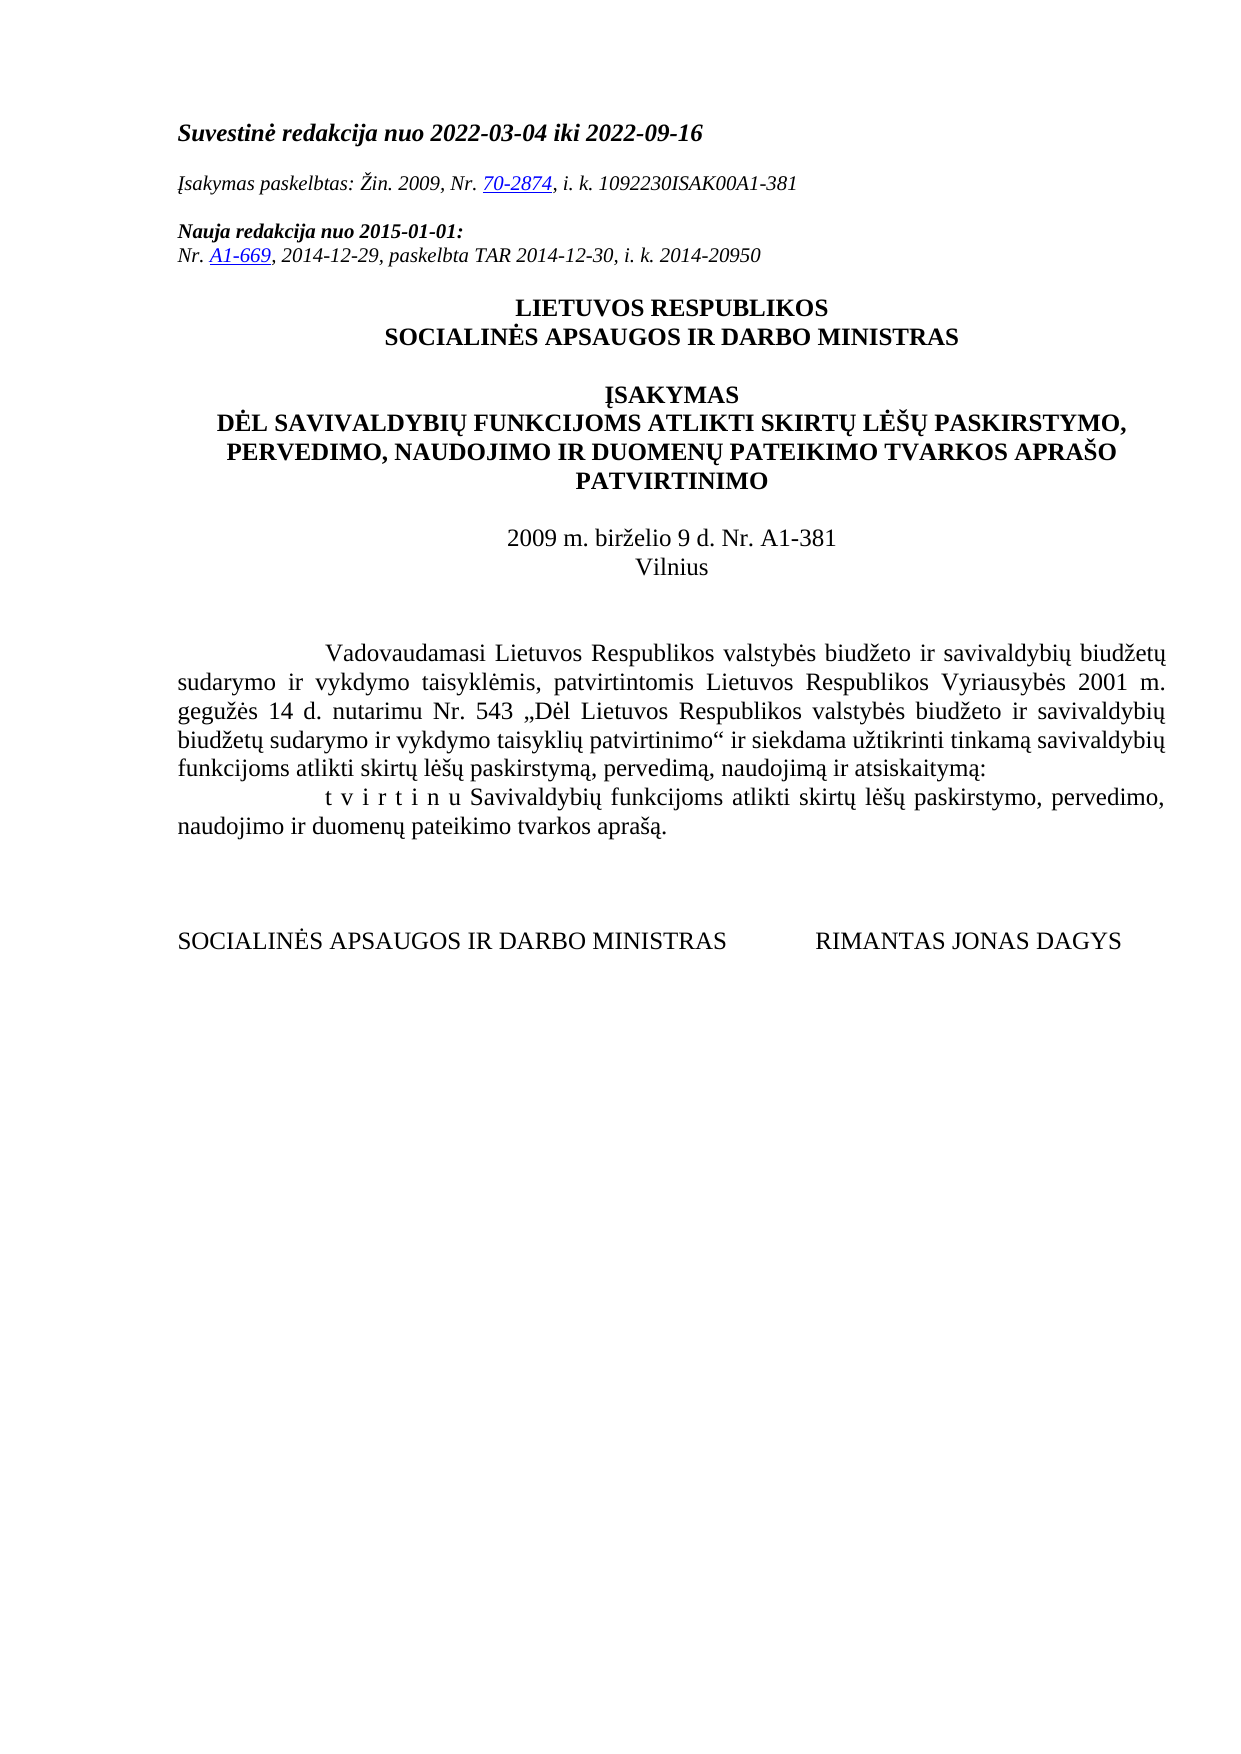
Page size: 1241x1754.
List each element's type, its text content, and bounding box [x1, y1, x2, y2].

text LIETUVOS RESPUBLIKOS [177, 293, 1166, 322]
text Suvestinė redakcija nuo 2022-03-04 iki 2022-09-16 [177, 118, 1166, 147]
text DĖL SAVIVALDYBIŲ FUNKCIJOMS ATLIKTI SKIRTŲ LĖŠŲ PASKIRSTYMO, PERVEDIMO, NAUDOJIMO IR DUOMENŲ PATEIKIMO TVARKOS APRAŠO PATVIRTINIMO [177, 408, 1166, 495]
text Įsakymas paskelbtas: Žin. 2009, Nr. 70-2874, i. k. 1092230ISAK00A1-381 [177, 171, 1166, 195]
text Nr. A1-669, 2014-12-29, paskelbta TAR 2014-12-30, i. k. 2014-20950 [177, 243, 1166, 267]
text 2009 m. birželio 9 d. Nr. A1-381 [177, 523, 1166, 552]
text ĮSAKYMAS [177, 380, 1166, 408]
text SOCIALINĖS APSAUGOS IR DARBO MINISTRAS [177, 322, 1166, 351]
text SOCIALINĖS APSAUGOS IR DARBO MINISTRAS RIMANTAS JONAS DAGYS [177, 926, 1166, 955]
text t v i r t i n u Savivaldybių funkcijoms atlikti skirtų lėšų paskirstymo, pervedimo, naudojimo ir duomenų pateikimo tvarkos aprašą. [177, 782, 1166, 840]
text Vilnius [177, 552, 1166, 581]
text Vadovaudamasi Lietuvos Respublikos valstybės biudžeto ir savivaldybių biudžetų sudarymo ir vykdymo taisyklėmis, patvirtintomis Lietuvos Respublikos Vyriausybės 2001 m. gegužės 14 d. nutarimu Nr. 543 „Dėl Lietuvos Respublikos valstybės biudžeto ir savivaldybių biudžetų sudarymo ir vykdymo taisyklių patvirtinimo“ ir siekdama užtikrinti tinkamą savivaldybių funkcijoms atlikti skirtų lėšų paskirstymą, pervedimą, naudojimą ir atsiskaitymą: [177, 638, 1166, 782]
text Nauja redakcija nuo 2015-01-01: [177, 219, 1166, 243]
